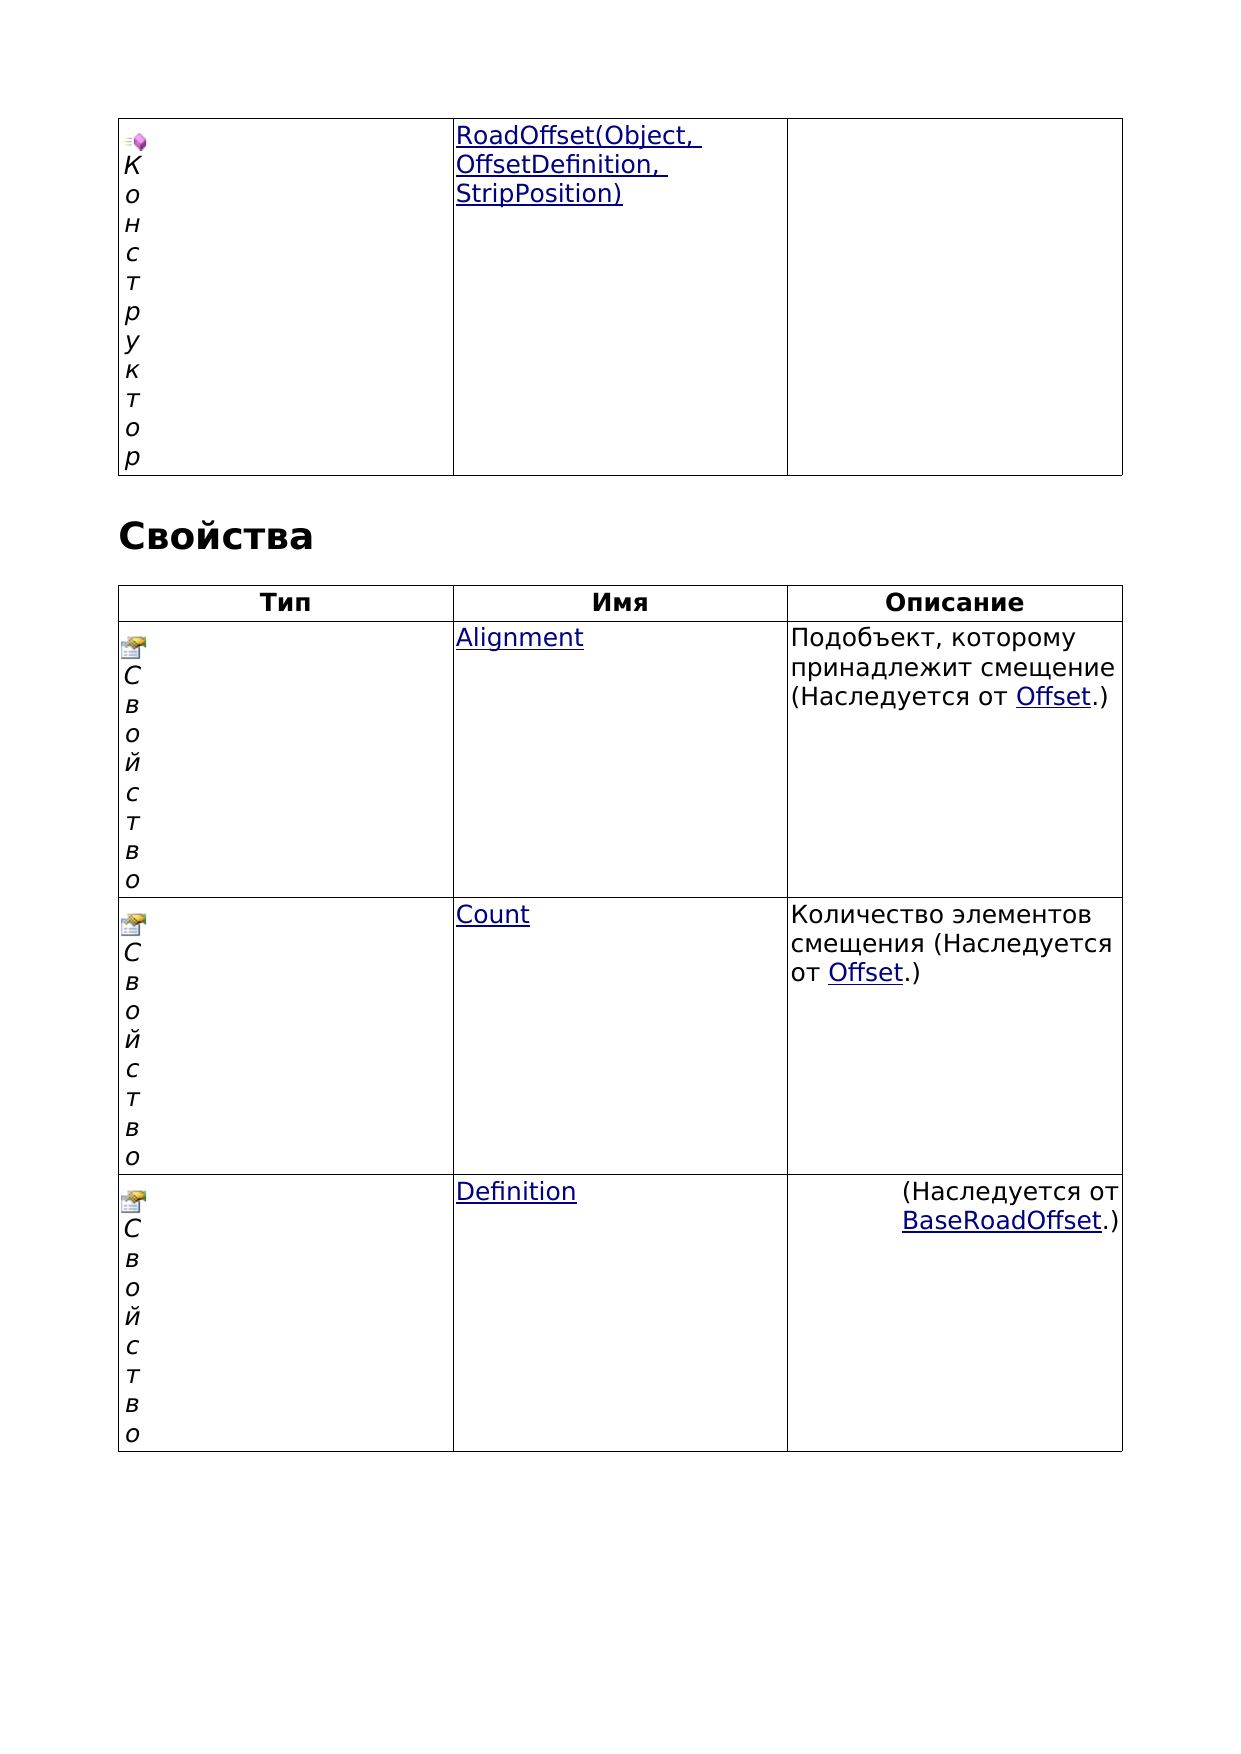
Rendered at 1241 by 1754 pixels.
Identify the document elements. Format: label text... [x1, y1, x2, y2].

table_header Описание [788, 586, 1122, 621]
table_cell (Наследуется от BaseRoadOffset.) [788, 1175, 1122, 1451]
table_cell [788, 119, 1122, 474]
table_cell Definition [454, 1175, 787, 1451]
picture [121, 133, 147, 151]
table_cell [119, 1175, 453, 1451]
subtitle Свойства [118, 514, 1122, 558]
picture [121, 912, 147, 938]
picture [121, 1189, 147, 1215]
table_cell Количество элементов смещения (Наследуется от Offset.) [788, 898, 1122, 1174]
table_cell [119, 898, 453, 1174]
table_cell [119, 622, 453, 897]
table_header Тип [119, 586, 453, 621]
table_header Имя [454, 586, 787, 621]
table_cell Count [454, 898, 787, 1174]
table_cell Alignment [454, 622, 787, 897]
table_cell [119, 119, 453, 474]
table_cell RoadOffset(Object, OffsetDefinition, StripPosition) [454, 119, 787, 474]
table_cell Подобъект, которому принадлежит смещение (Наследуется от Offset.) [788, 622, 1122, 897]
picture [121, 636, 147, 661]
